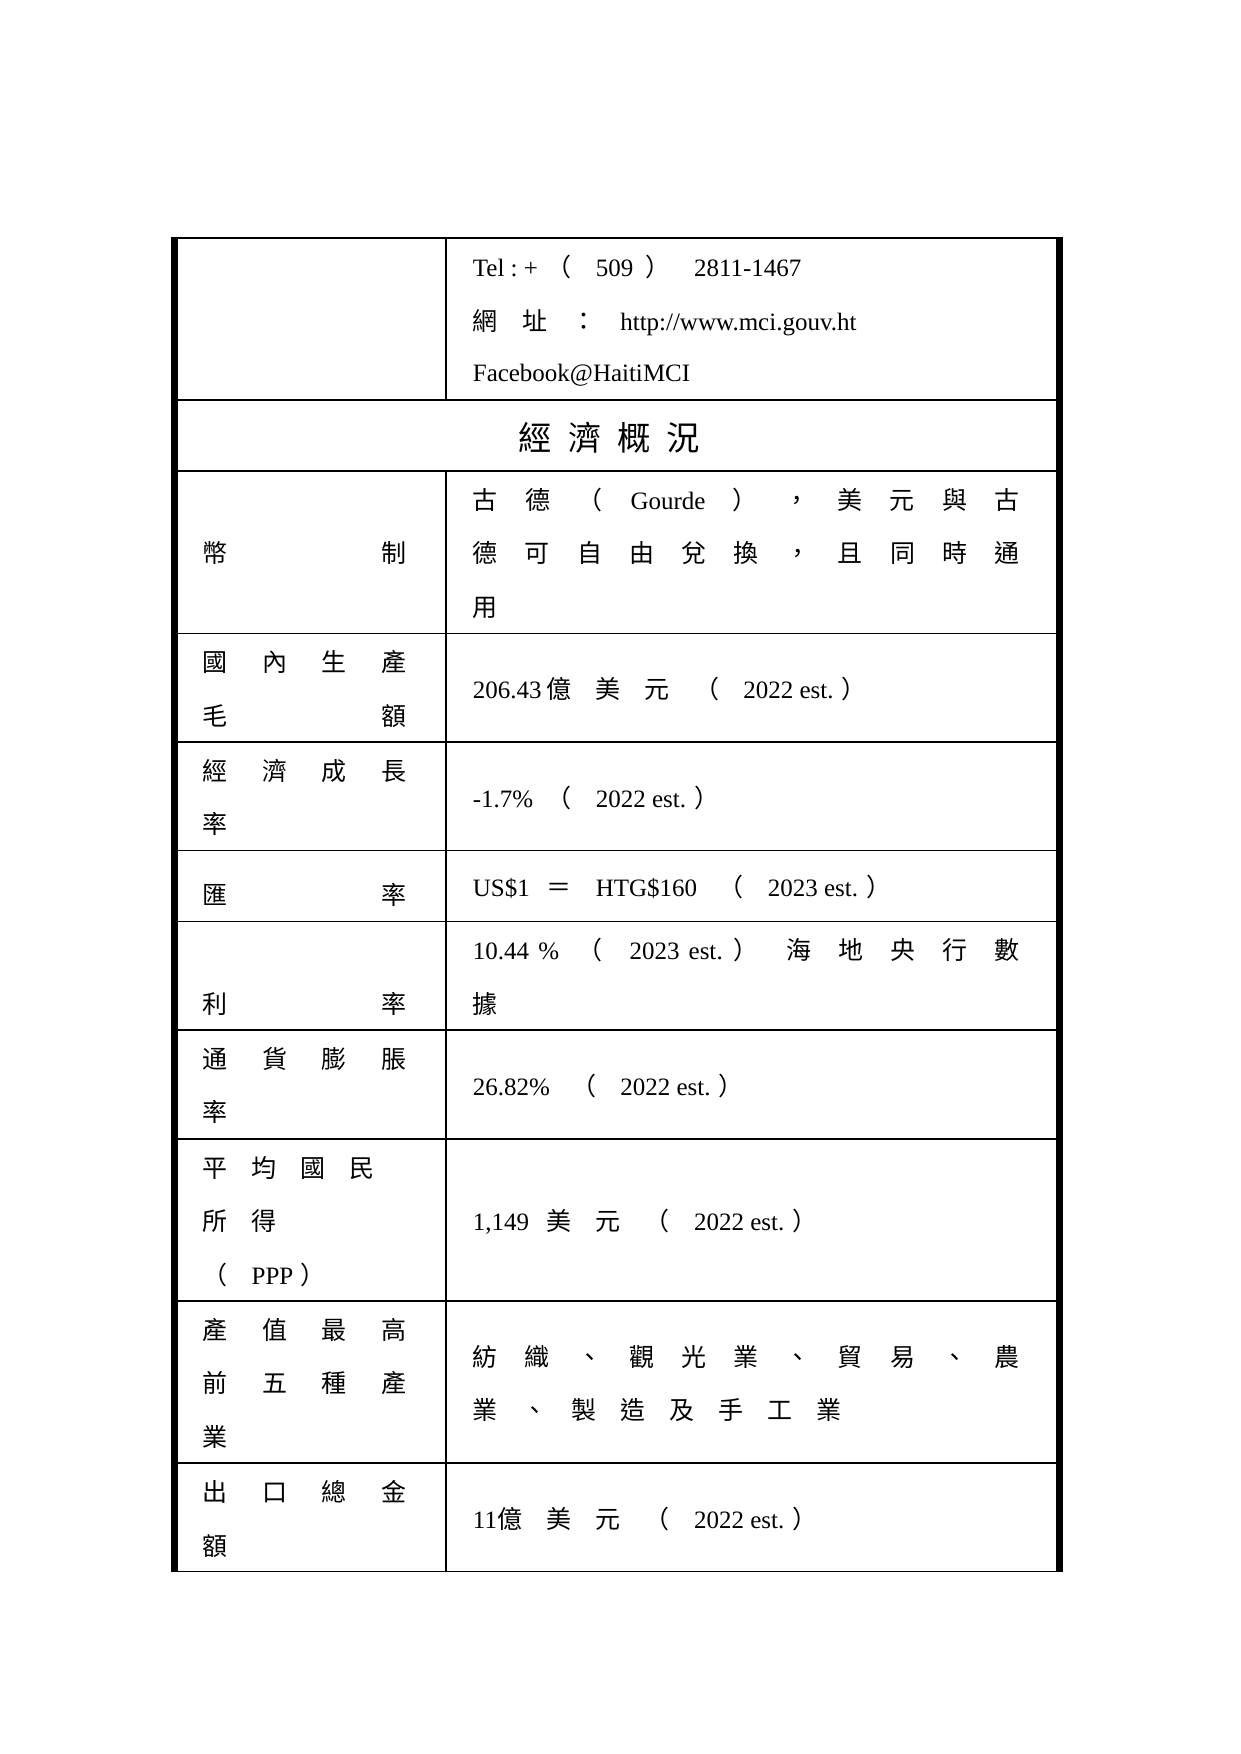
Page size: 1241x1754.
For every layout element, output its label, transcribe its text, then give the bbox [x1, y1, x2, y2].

table_cell [178, 239, 445, 399]
table_cell 古德（Gourde），美元與古德可自由兌換，且同時通用 [447, 472, 1056, 632]
table_cell 經濟概況 [178, 401, 1056, 470]
table_cell 平均國民所得（PPP） [178, 1140, 445, 1300]
table_cell 利率 [178, 922, 445, 1029]
table_cell 出口總金額 [178, 1464, 445, 1571]
table_cell US$1＝HTG$160（2023 est.） [447, 851, 1056, 921]
table_cell 匯率 [178, 851, 445, 921]
table_cell 幣制 [178, 472, 445, 632]
table_cell 國內生產毛額 [178, 634, 445, 741]
table_cell 紡織、觀光業、貿易、農業、製造及手工業 [447, 1302, 1056, 1462]
table_cell 10.44 %（2023 est.）海地央行數據 [447, 922, 1056, 1029]
table_cell 206.43億美元（2022 est.） [447, 634, 1056, 741]
table_cell 26.82%（2022 est.） [447, 1031, 1056, 1138]
table_cell 經濟成長率 [178, 743, 445, 850]
table_cell 產值最高前五種產業 [178, 1302, 445, 1462]
table_cell Tel : +（509）2811-1467 網址：http://www.mci.gouv.ht Facebook@HaitiMCI [447, 239, 1056, 399]
table_cell -1.7%（2022 est.） [447, 743, 1056, 850]
table_cell 11億美元（2022 est.） [447, 1464, 1056, 1571]
table_cell 1,149美元（2022 est.） [447, 1140, 1056, 1300]
table_cell 通貨膨脹率 [178, 1031, 445, 1138]
